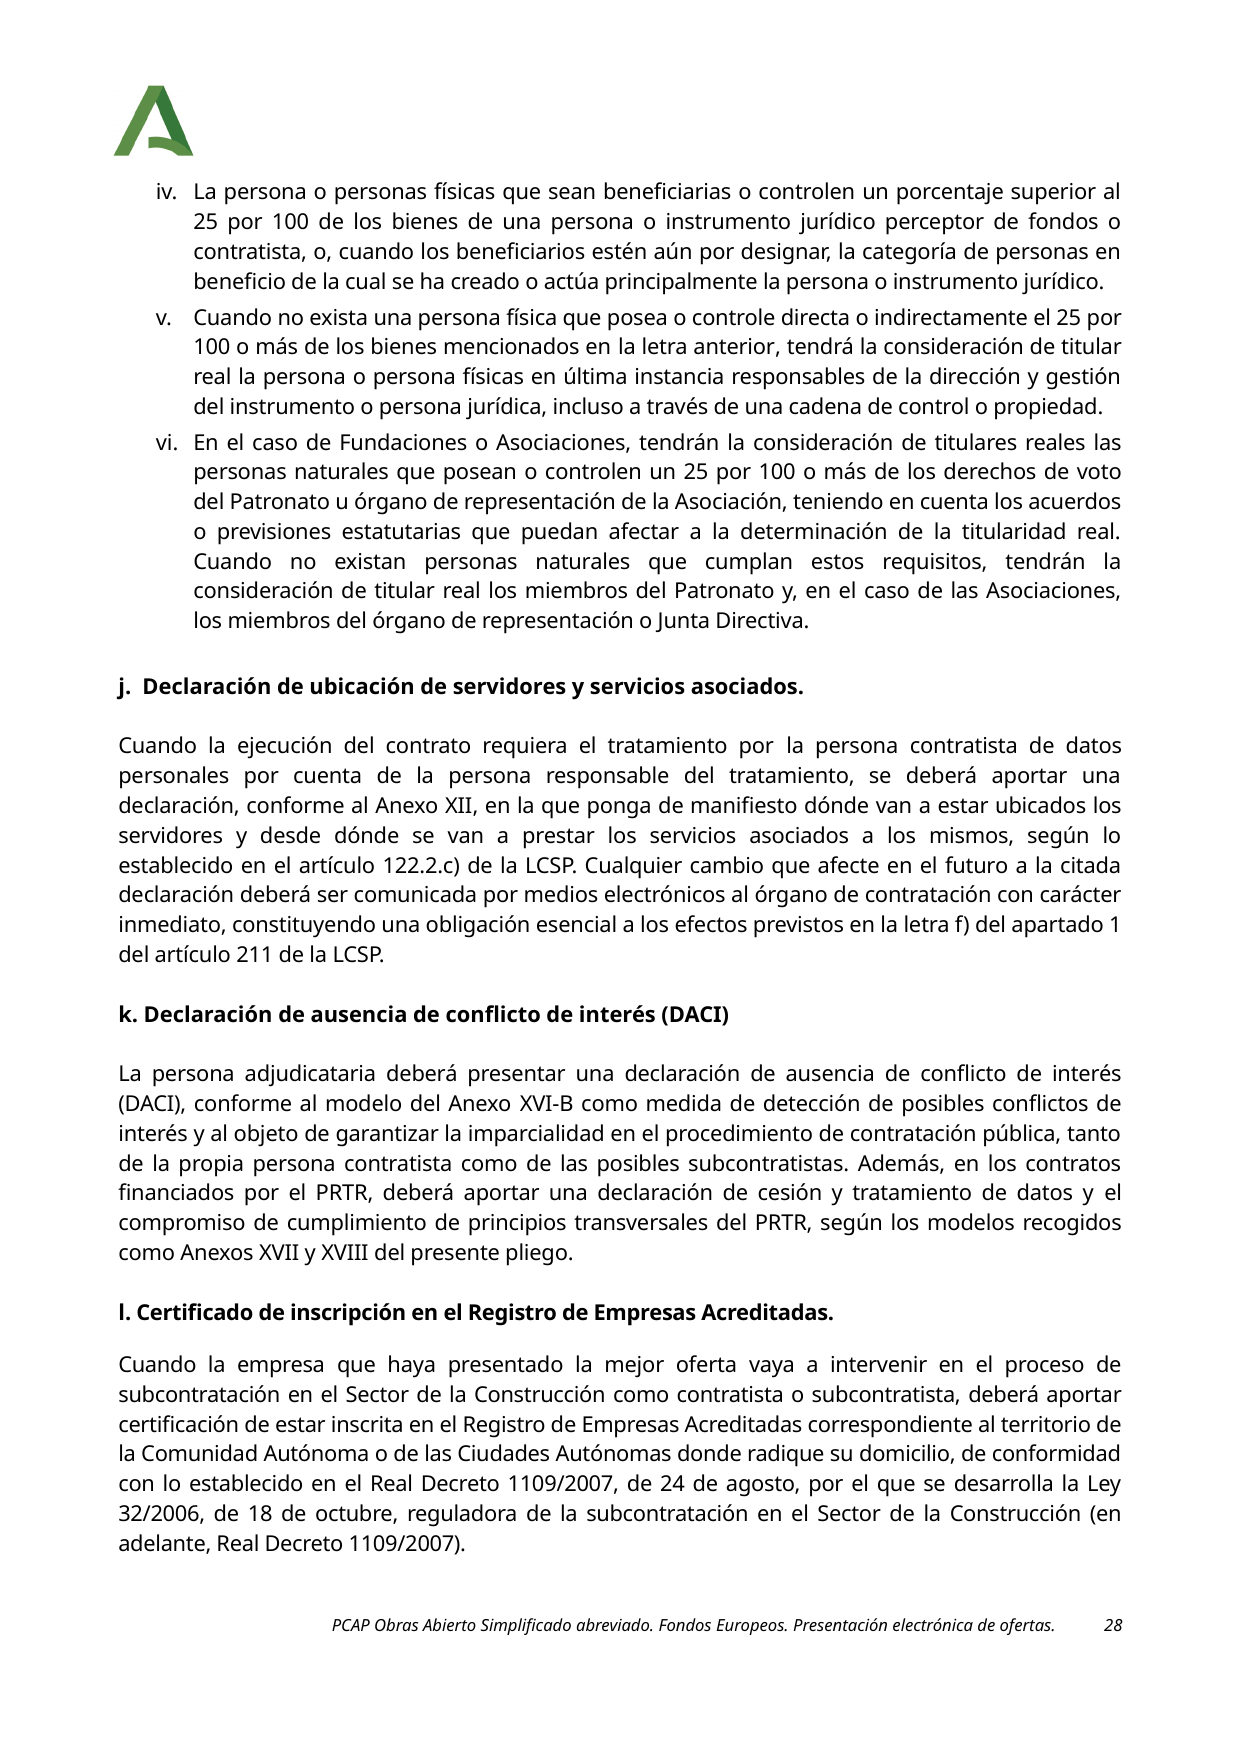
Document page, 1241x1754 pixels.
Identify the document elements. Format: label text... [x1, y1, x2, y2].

text l. Certificado de inscripción en el Registro de Empresas Acreditadas. [118, 1296, 1122, 1326]
text La persona adjudicataria deberá presentar una declaración de ausencia de conflicto de interés (DACI), conforme al modelo del Anexo XVI-B como medida de detección de posibles conflictos de interés y al objeto de garantizar la imparcialidad en el procedimiento de contratación pública, tanto de la propia persona contratista como de las posibles subcontratistas. Además, en los contratos financiados por el PRTR, deberá aportar una declaración de cesión y tratamiento de datos y el compromiso de cumplimiento de principios transversales del PRTR, según los modelos recogidos como Anexos XVII y XVIII del presente pliego. [118, 1058, 1122, 1267]
list En el caso de Fundaciones o Asociaciones, tendrán la consideración de titulares reales las personas naturales que posean o controlen un 25 por 100 o más de los derechos de voto del Patronato u órgano de representación de la Asociación, teniendo en cuenta los acuerdos o previsiones estatutarias que puedan afectar a la determinación de la titularidad real. Cuando no existan personas naturales que cumplan estos requisitos, tendrán la consideración de titular real los miembros del Patronato y, en el caso de las Asociaciones, los miembros del órgano de representación o Junta Directiva. [156, 427, 1122, 635]
text k. Declaración de ausencia de conflicto de interés (DACI) [118, 998, 1122, 1028]
text Cuando la ejecución del contrato requiera el tratamiento por la persona contratista de datos personales por cuenta de la persona responsable del tratamiento, se deberá aportar una declaración, conforme al Anexo XII, en la que ponga de manifiesto dónde van a estar ubicados los servidores y desde dónde se van a prestar los servicios asociados a los mismos, según lo establecido en el artículo 122.2.c) de la LCSP. Cualquier cambio que afecte en el futuro a la citada declaración deberá ser comunicada por medios electrónicos al órgano de contratación con carácter inmediato, constituyendo una obligación esencial a los efectos previstos en la letra f) del apartado 1 del artículo 211 de la LCSP. [118, 730, 1122, 969]
list La persona o personas físicas que sean beneficiarias o controlen un porcentaje superior al 25 por 100 de los bienes de una persona o instrumento jurídico perceptor de fondos o contratista, o, cuando los beneficiarios estén aún por designar, la categoría de personas en beneficio de la cual se ha creado o actúa principalmente la persona o instrumento jurídico. [156, 176, 1122, 296]
text j. Declaración de ubicación de servidores y servicios asociados. [118, 671, 1122, 701]
text Cuando la empresa que haya presentado la mejor oferta vaya a intervenir en el proceso de subcontratación en el Sector de la Construcción como contratista o subcontratista, deberá aportar certificación de estar inscrita en el Registro de Empresas Acreditadas correspondiente al territorio de la Comunidad Autónoma o de las Ciudades Autónomas donde radique su domicilio, de conformidad con lo establecido en el Real Decreto 1109/2007, de 24 de agosto, por el que se desarrolla la Ley 32/2006, de 18 de octubre, reguladora de la subcontratación en el Sector de la Construcción (en adelante, Real Decreto 1109/2007). [118, 1349, 1122, 1557]
list Cuando no exista una persona física que posea o controle directa o indirectamente el 25 por 100 o más de los bienes mencionados en la letra anterior, tendrá la consideración de titular real la persona o persona físicas en última instancia responsables de la dirección y gestión del instrumento o persona jurídica, incluso a través de una cadena de control o propiedad. [156, 301, 1122, 421]
picture [109, 81, 198, 160]
